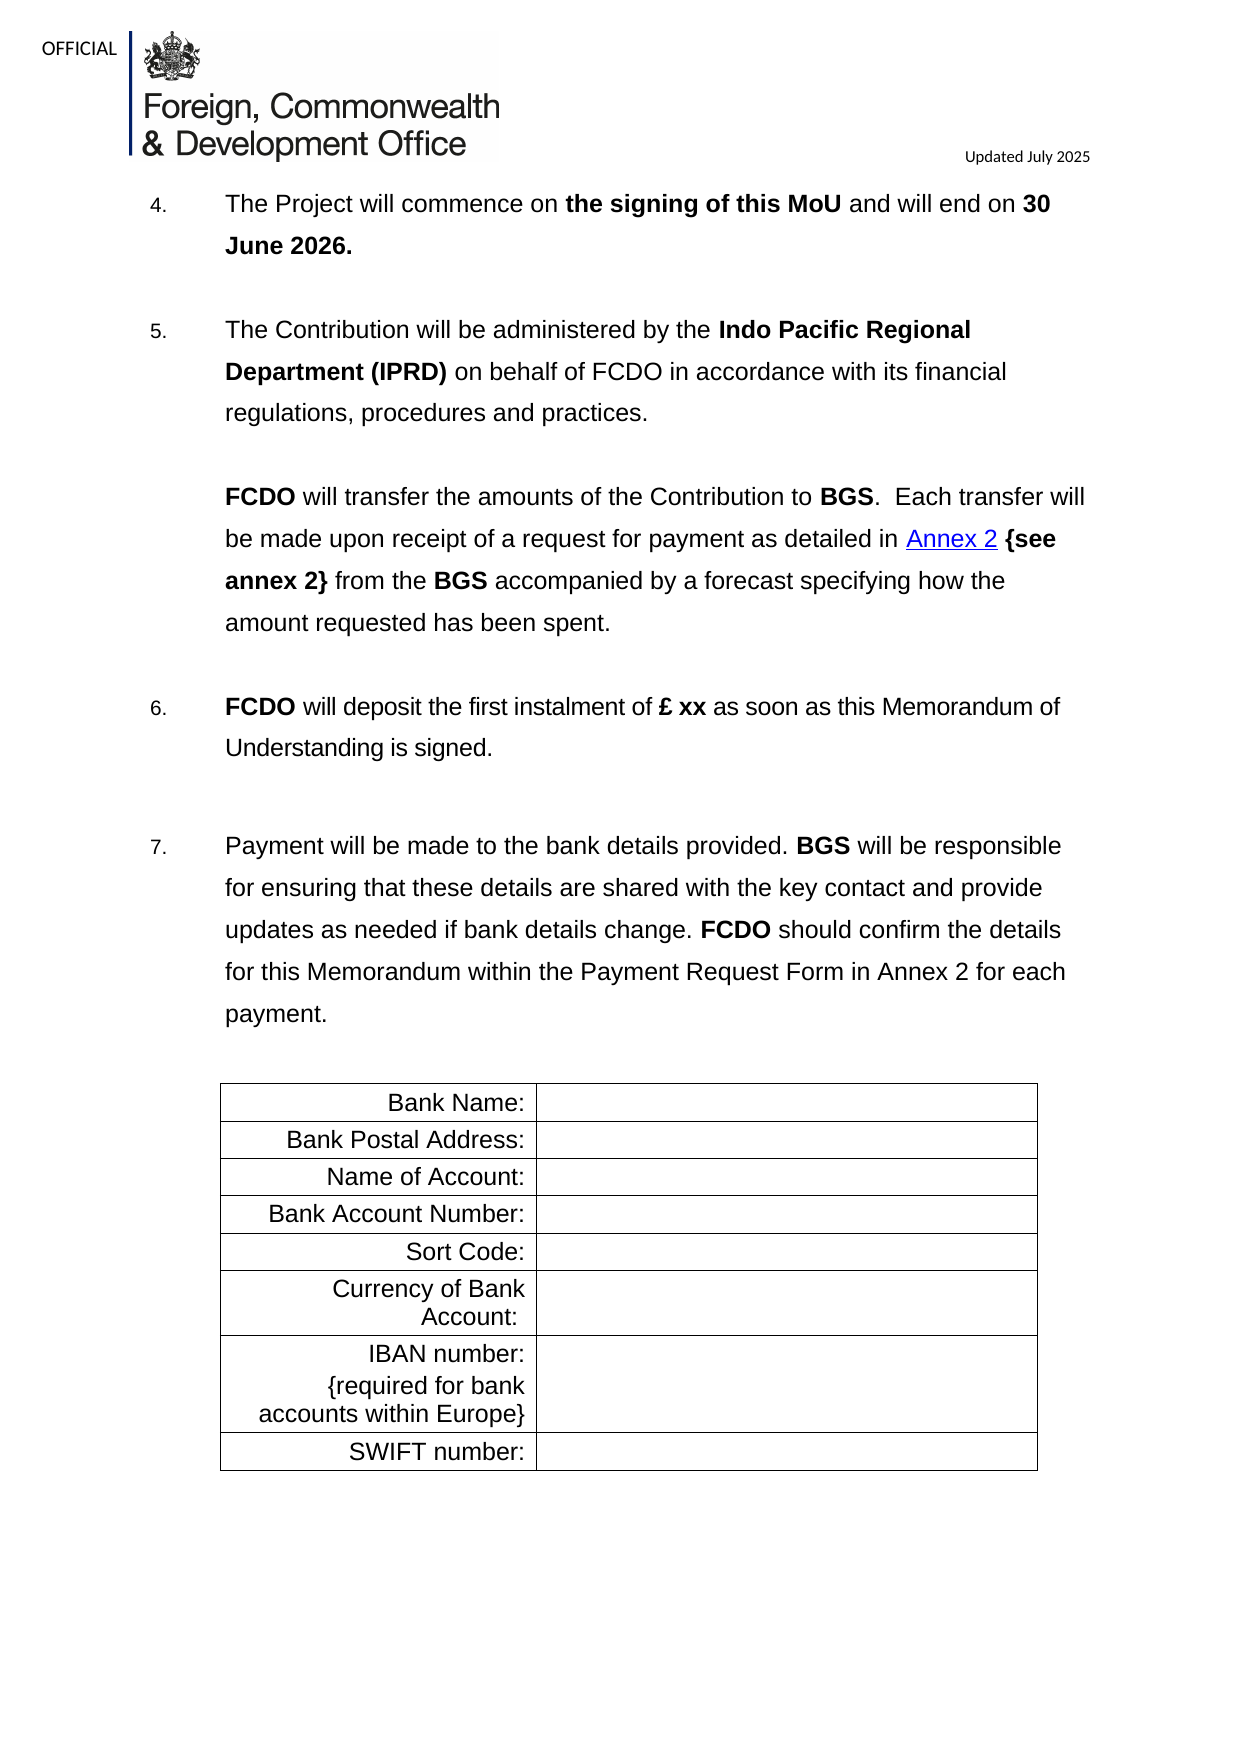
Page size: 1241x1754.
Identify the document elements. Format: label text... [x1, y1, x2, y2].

table_cell Sort Code: [221, 1234, 536, 1270]
table_cell [537, 1433, 1037, 1469]
table_cell [537, 1122, 1037, 1158]
list Payment will be made to the bank details provided. BGS will be responsible for ensuring that these details are shared with the key contact and provide updates as needed if bank details change. FCDO should confirm the details for this Memorandum within the Payment Request Form in Annex 2 for each payment. [150, 832, 1090, 1027]
list The Project will commence on the signing of this MoU and will end on 30 June 2026. [150, 190, 1090, 260]
text FCDO will transfer the amounts of the Contribution to BGS. Each transfer will be made upon receipt of a request for payment as detailed in Annex 2 {see annex 2} from the BGS accompanied by a forecast specifying how the amount requested has been spent. [225, 483, 1090, 637]
table_cell Name of Account: [221, 1159, 536, 1195]
table_cell Bank Postal Address: [221, 1122, 536, 1158]
picture [129, 31, 499, 162]
table_cell [537, 1271, 1037, 1335]
list The Contribution will be administered by the Indo Pacific Regional Department (IPRD) on behalf of FCDO in accordance with its financial regulations, procedures and practices. [150, 316, 1090, 427]
table_cell [537, 1234, 1037, 1270]
table_cell Currency of Bank Account: [221, 1271, 536, 1335]
table_cell SWIFT number: [221, 1433, 536, 1469]
list FCDO will deposit the first instalment of £ xx as soon as this Memorandum of Understanding is signed. [150, 692, 1090, 762]
table_cell Bank Account Number: [221, 1196, 536, 1232]
table_cell [537, 1159, 1037, 1195]
table_cell [537, 1336, 1037, 1432]
table_header [537, 1084, 1037, 1121]
table_header Bank Name: [221, 1084, 536, 1121]
table_cell [537, 1196, 1037, 1232]
table_cell IBAN number: {required for bank accounts within Europe} [221, 1336, 536, 1432]
